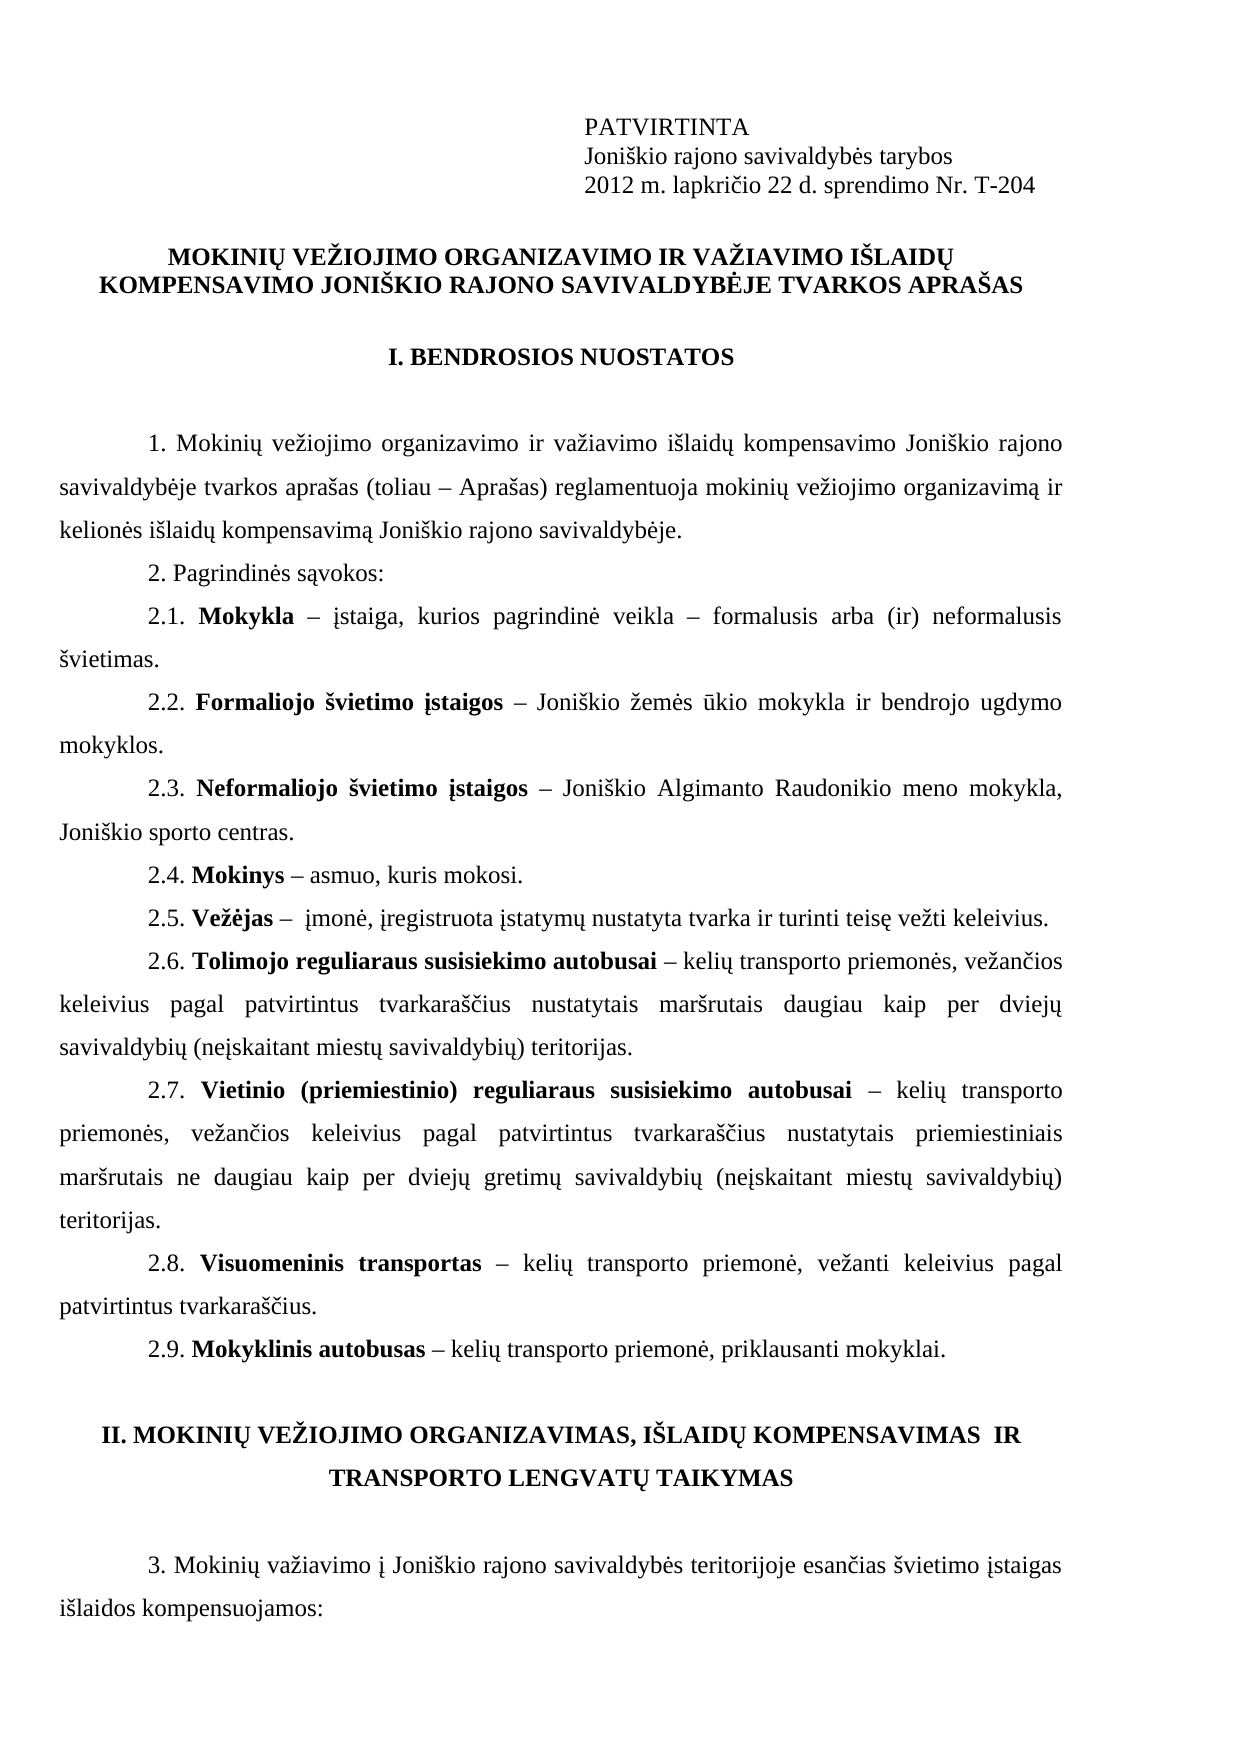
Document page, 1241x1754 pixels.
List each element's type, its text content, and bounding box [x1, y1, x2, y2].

text KOMPENSAVIMO Joniškio rajono SAVIVALDYBĖje TVARKOS APRAŠAS [59, 270, 1063, 299]
text 2.2. Formaliojo švietimo įstaigos – Joniškio žemės ūkio mokykla ir bendrojo ugdymo mokyklos. [59, 687, 1063, 759]
text II. MOKINIŲ VEŽIOJIMO ORGANIZAVIMAS, išlaidų kompensavimas IR TRANSPORTO LENGVATŲ TAIKYMAS [59, 1420, 1063, 1492]
text 2. Pagrindinės sąvokos: [59, 558, 1063, 587]
text I. BENDROSIOS NUOSTATOS [59, 342, 1063, 371]
text Joniškio rajono savivaldybės tarybos [509, 141, 1063, 170]
text MOKINIŲ VEŽIOJIMO ORGANIZAVIMO IR VAŽIAVIMO IŠLAIDŲ [59, 242, 1063, 270]
text 2.9. Mokyklinis autobusas – kelių transporto priemonė, priklausanti mokyklai. [59, 1334, 1063, 1363]
text 2012 m. lapkričio 22 d. sprendimo Nr. T-204 [509, 170, 1063, 198]
text 2.5. Vežėjas – įmonė, įregistruota įstatymų nustatyta tvarka ir turinti teisę vežti keleivius. [59, 903, 1063, 932]
text PATVIRTINTA [584, 112, 1063, 141]
text 2.1. Mokykla – įstaiga, kurios pagrindinė veikla – formalusis arba (ir) neformalusis švietimas. [59, 601, 1063, 673]
text 1. Mokinių vežiojimo organizavimo ir važiavimo išlaidų kompensavimo Joniškio rajono savivaldybėje tvarkos aprašas (toliau – Aprašas) reglamentuoja mokinių vežiojimo organizavimą ir kelionės išlaidų kompensavimą Joniškio rajono savivaldybėje. [59, 428, 1063, 543]
text 2.7. Vietinio (priemiestinio) reguliaraus susisiekimo autobusai – kelių transporto priemonės, vežančios keleivius pagal patvirtintus tvarkaraščius nustatytais priemiestiniais maršrutais ne daugiau kaip per dviejų gretimų savivaldybių (neįskaitant miestų savivaldybių) teritorijas. [59, 1075, 1063, 1233]
text 2.6. Tolimojo reguliaraus susisiekimo autobusai – kelių transporto priemonės, vežančios keleivius pagal patvirtintus tvarkaraščius nustatytais maršrutais daugiau kaip per dviejų savivaldybių (neįskaitant miestų savivaldybių) teritorijas. [59, 946, 1063, 1061]
text 2.3. Neformaliojo švietimo įstaigos – Joniškio Algimanto Raudonikio meno mokykla, Joniškio sporto centras. [59, 773, 1063, 845]
text 2.8. Visuomeninis transportas – kelių transporto priemonė, vežanti keleivius pagal patvirtintus tvarkaraščius. [59, 1248, 1063, 1320]
text 2.4. Mokinys – asmuo, kuris mokosi. [59, 860, 1063, 888]
text 3. Mokinių važiavimo į Joniškio rajono savivaldybės teritorijoje esančias švietimo įstaigas išlaidos kompensuojamos: [59, 1550, 1063, 1622]
